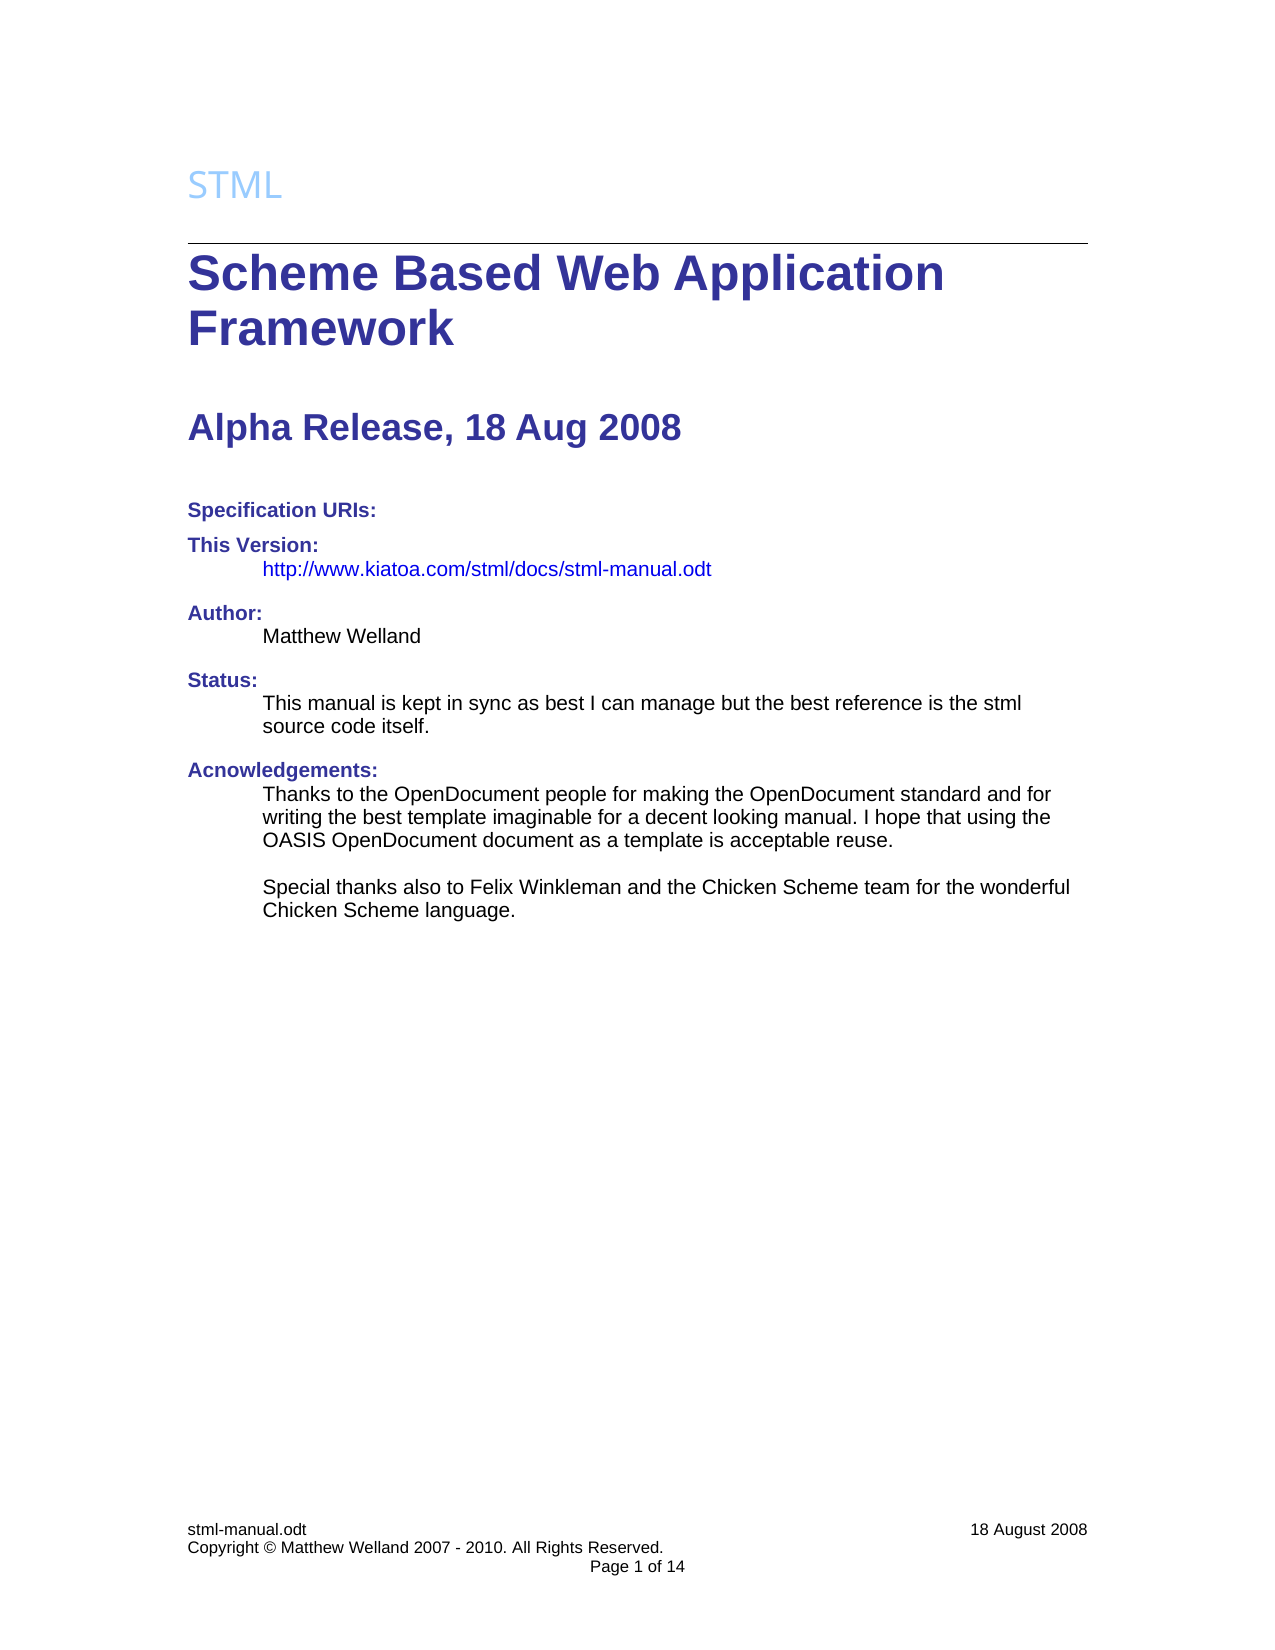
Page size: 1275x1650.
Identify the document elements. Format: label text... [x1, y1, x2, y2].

title Status: [187, 669, 1088, 692]
title http://www.kiatoa.com/stml/docs/stml-manual.odt [262, 557, 1088, 581]
title Author: [187, 601, 1088, 624]
title Thanks to the OpenDocument people for making the OpenDocument standard and for writing the best template imaginable for a decent looking manual. I hope that using the OASIS OpenDocument document as a template is acceptable reuse. Special thanks also to Felix Winkleman and the Chicken Scheme team for the wonderful Chicken Scheme language. [262, 782, 1088, 922]
title This manual is kept in sync as best I can manage but the best reference is the stml source code itself. [262, 692, 1088, 738]
title Matthew Welland [262, 624, 1088, 648]
text STML [187, 158, 1088, 209]
subtitle Alpha Release, 18 Aug 2008 [187, 404, 1088, 448]
title Scheme Based Web Application Framework [187, 244, 1088, 356]
title Specification URIs: [187, 498, 1088, 522]
title This Version: [187, 534, 1088, 557]
title Acnowledgements: [187, 759, 1088, 782]
